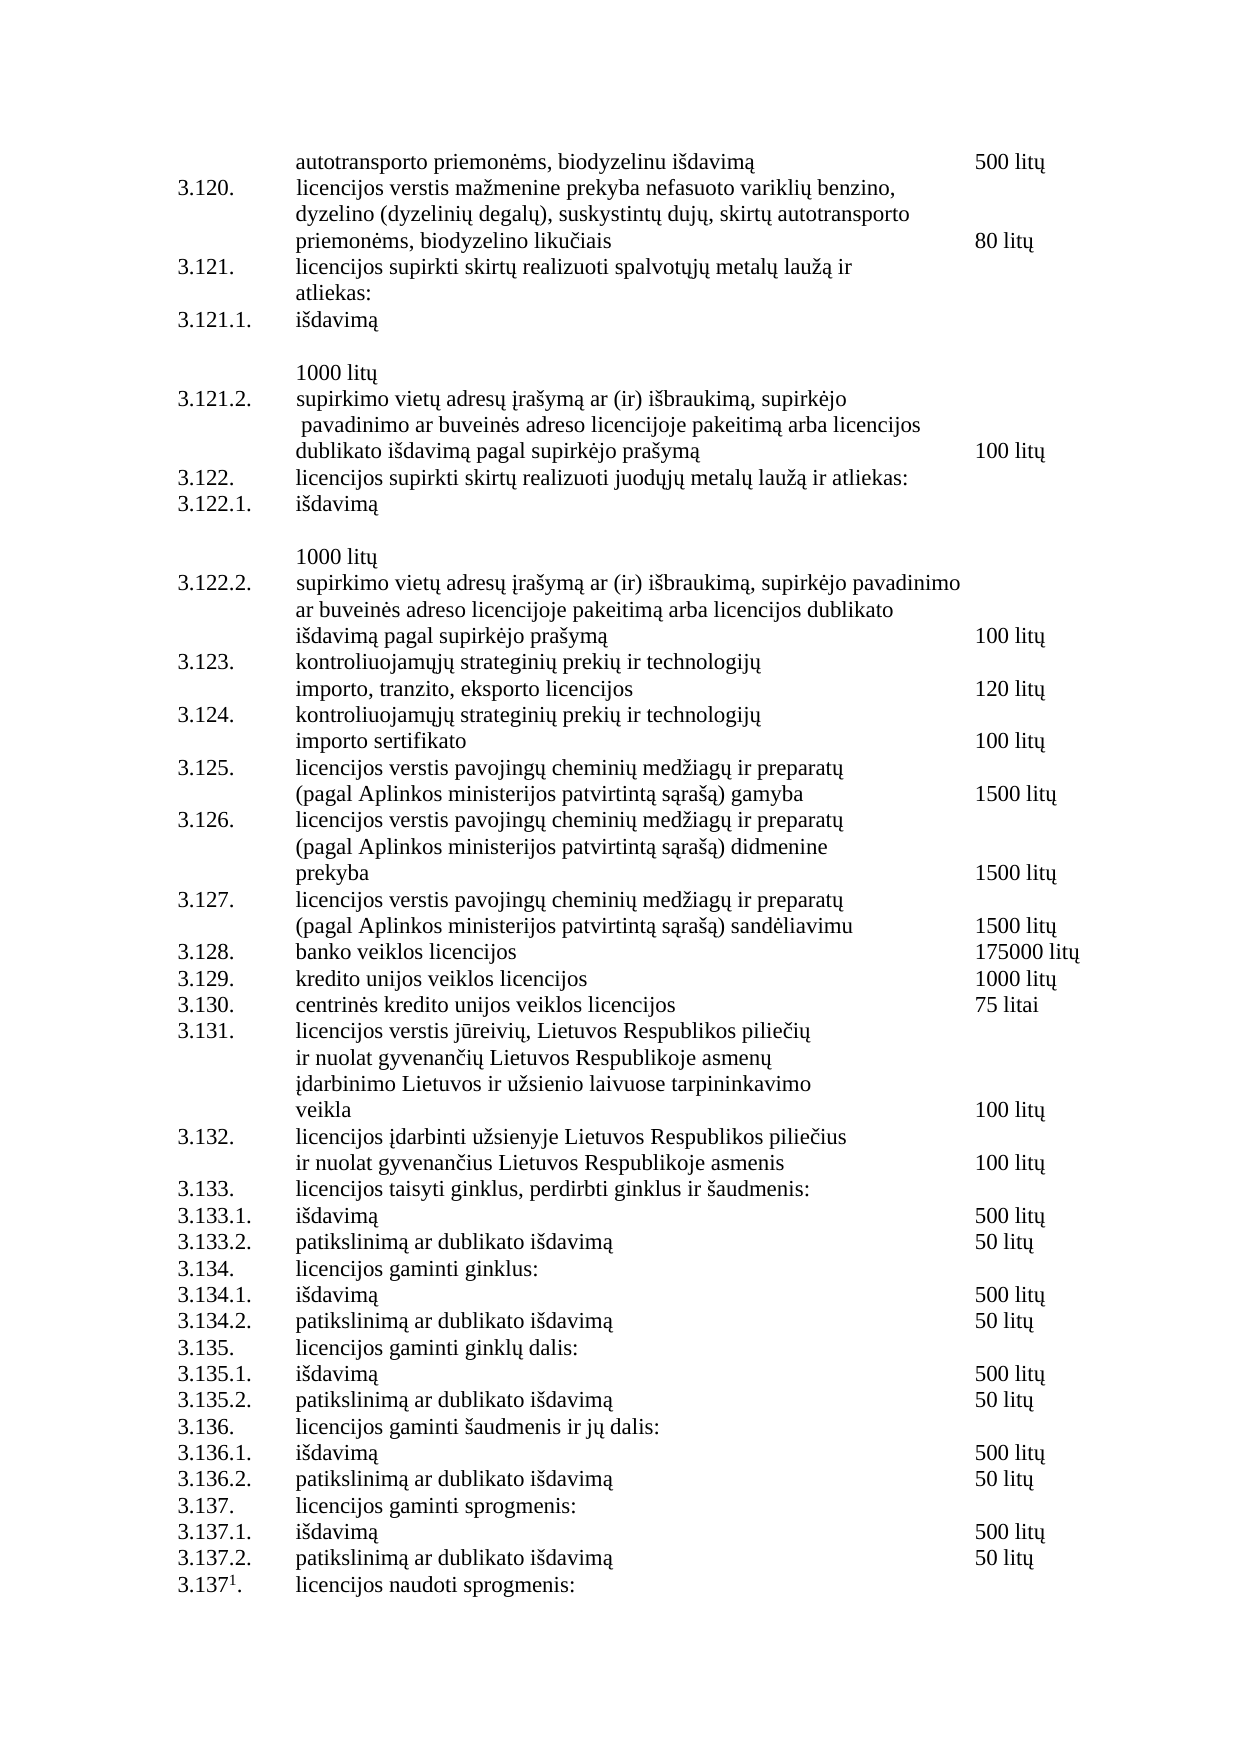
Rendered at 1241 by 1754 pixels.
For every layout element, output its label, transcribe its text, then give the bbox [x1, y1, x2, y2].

text 3.133.1. išdavimą 500 litų [177, 1202, 1122, 1228]
text 3.125. licencijos verstis pavojingų cheminių medžiagų ir preparatų (pagal Aplinkos ministerijos patvirtintą sąrašą) gamyba 1500 litų [177, 754, 1122, 807]
text 3.135.2. patikslinimą ar dublikato išdavimą 50 litų [177, 1386, 1122, 1413]
list supirkimo vietų adresų įrašymą ar (ir) išbraukimą, supirkėjo pavadinimo [177, 569, 1122, 596]
text 3.137.2. patikslinimą ar dublikato išdavimą 50 litų [177, 1544, 1122, 1571]
text išdavimą pagal supirkėjo prašymą 100 litų [177, 622, 1122, 648]
text 3.136.1. išdavimą 500 litų [177, 1439, 1122, 1465]
text 3.122.1. išdavimą 1000 litų [177, 490, 989, 569]
text priemonėms, biodyzelino likučiais 80 litų [177, 227, 1122, 253]
text 3.134. licencijos gaminti ginklus: [177, 1254, 1122, 1281]
text 3.133.2. patikslinimą ar dublikato išdavimą 50 litų [177, 1228, 1122, 1254]
text 3.137.1. išdavimą 500 litų [177, 1518, 1122, 1544]
list supirkimo vietų adresų įrašymą ar (ir) išbraukimą, supirkėjo [177, 385, 1122, 411]
text 3.128. banko veiklos licencijos 175000 litų [177, 938, 1122, 965]
text 3.124. kontroliuojamųjų strateginių prekių ir technologijų importo sertifikato 100 litų [177, 701, 1122, 754]
text 3.122. licencijos supirkti skirtų realizuoti juodųjų metalų laužą ir atliekas: [177, 464, 989, 490]
text 3.134.2. patikslinimą ar dublikato išdavimą 50 litų [177, 1307, 1122, 1334]
text 3.133. licencijos taisyti ginklus, perdirbti ginklus ir šaudmenis: [177, 1176, 1122, 1202]
text 3.129. kredito unijos veiklos licencijos 1000 litų [177, 965, 1122, 991]
text 3.137. licencijos gaminti sprogmenis: [177, 1492, 1122, 1518]
text dyzelino (dyzelinių degalų), suskystintų dujų, skirtų autotransporto [177, 200, 1122, 227]
text 3.126. licencijos verstis pavojingų cheminių medžiagų ir preparatų (pagal Aplinkos ministerijos patvirtintą sąrašą) didmenine prekyba 1500 litų [177, 807, 1122, 886]
text dublikato išdavimą pagal supirkėjo prašymą 100 litų [177, 438, 1122, 464]
text pavadinimo ar buveinės adreso licencijoje pakeitimą arba licencijos [177, 411, 1122, 438]
text 3.136.2. patikslinimą ar dublikato išdavimą 50 litų [177, 1465, 1122, 1492]
text 3.135. licencijos gaminti ginklų dalis: [177, 1334, 1122, 1360]
text 3.1371. licencijos naudoti sprogmenis: [177, 1571, 1122, 1597]
text 3.121.1. išdavimą 1000 litų [177, 306, 974, 385]
text ar buveinės adreso licencijoje pakeitimą arba licencijos dublikato [177, 596, 1122, 622]
text 3.136. licencijos gaminti šaudmenis ir jų dalis: [177, 1413, 1122, 1439]
text 3.121. licencijos supirkti skirtų realizuoti spalvotųjų metalų laužą ir atliekas: [177, 253, 916, 306]
text 3.127. licencijos verstis pavojingų cheminių medžiagų ir preparatų (pagal Aplinkos ministerijos patvirtintą sąrašą) sandėliavimu 1500 litų [177, 886, 1122, 938]
text 3.130. centrinės kredito unijos veiklos licencijos 75 litai [177, 991, 1122, 1017]
text 3.123. kontroliuojamųjų strateginių prekių ir technologijų importo, tranzito, eksporto licencijos 120 litų [177, 648, 1122, 701]
list licencijos verstis mažmenine prekyba nefasuoto variklių benzino, [177, 174, 1122, 200]
text 3.131. licencijos verstis jūreivių, Lietuvos Respublikos piliečių ir nuolat gyvenančių Lietuvos Respublikoje asmenų įdarbinimo Lietuvos ir užsienio laivuose tarpininkavimo veikla 100 litų [177, 1017, 1122, 1123]
text 3.135.1. išdavimą 500 litų [177, 1360, 1122, 1386]
text 3.132. licencijos įdarbinti užsienyje Lietuvos Respublikos piliečius ir nuolat gyvenančius Lietuvos Respublikoje asmenis 100 litų [177, 1123, 1122, 1176]
text autotransporto priemonėms, biodyzelinu išdavimą 500 litų [177, 148, 1122, 174]
text 3.134.1. išdavimą 500 litų [177, 1281, 1122, 1307]
